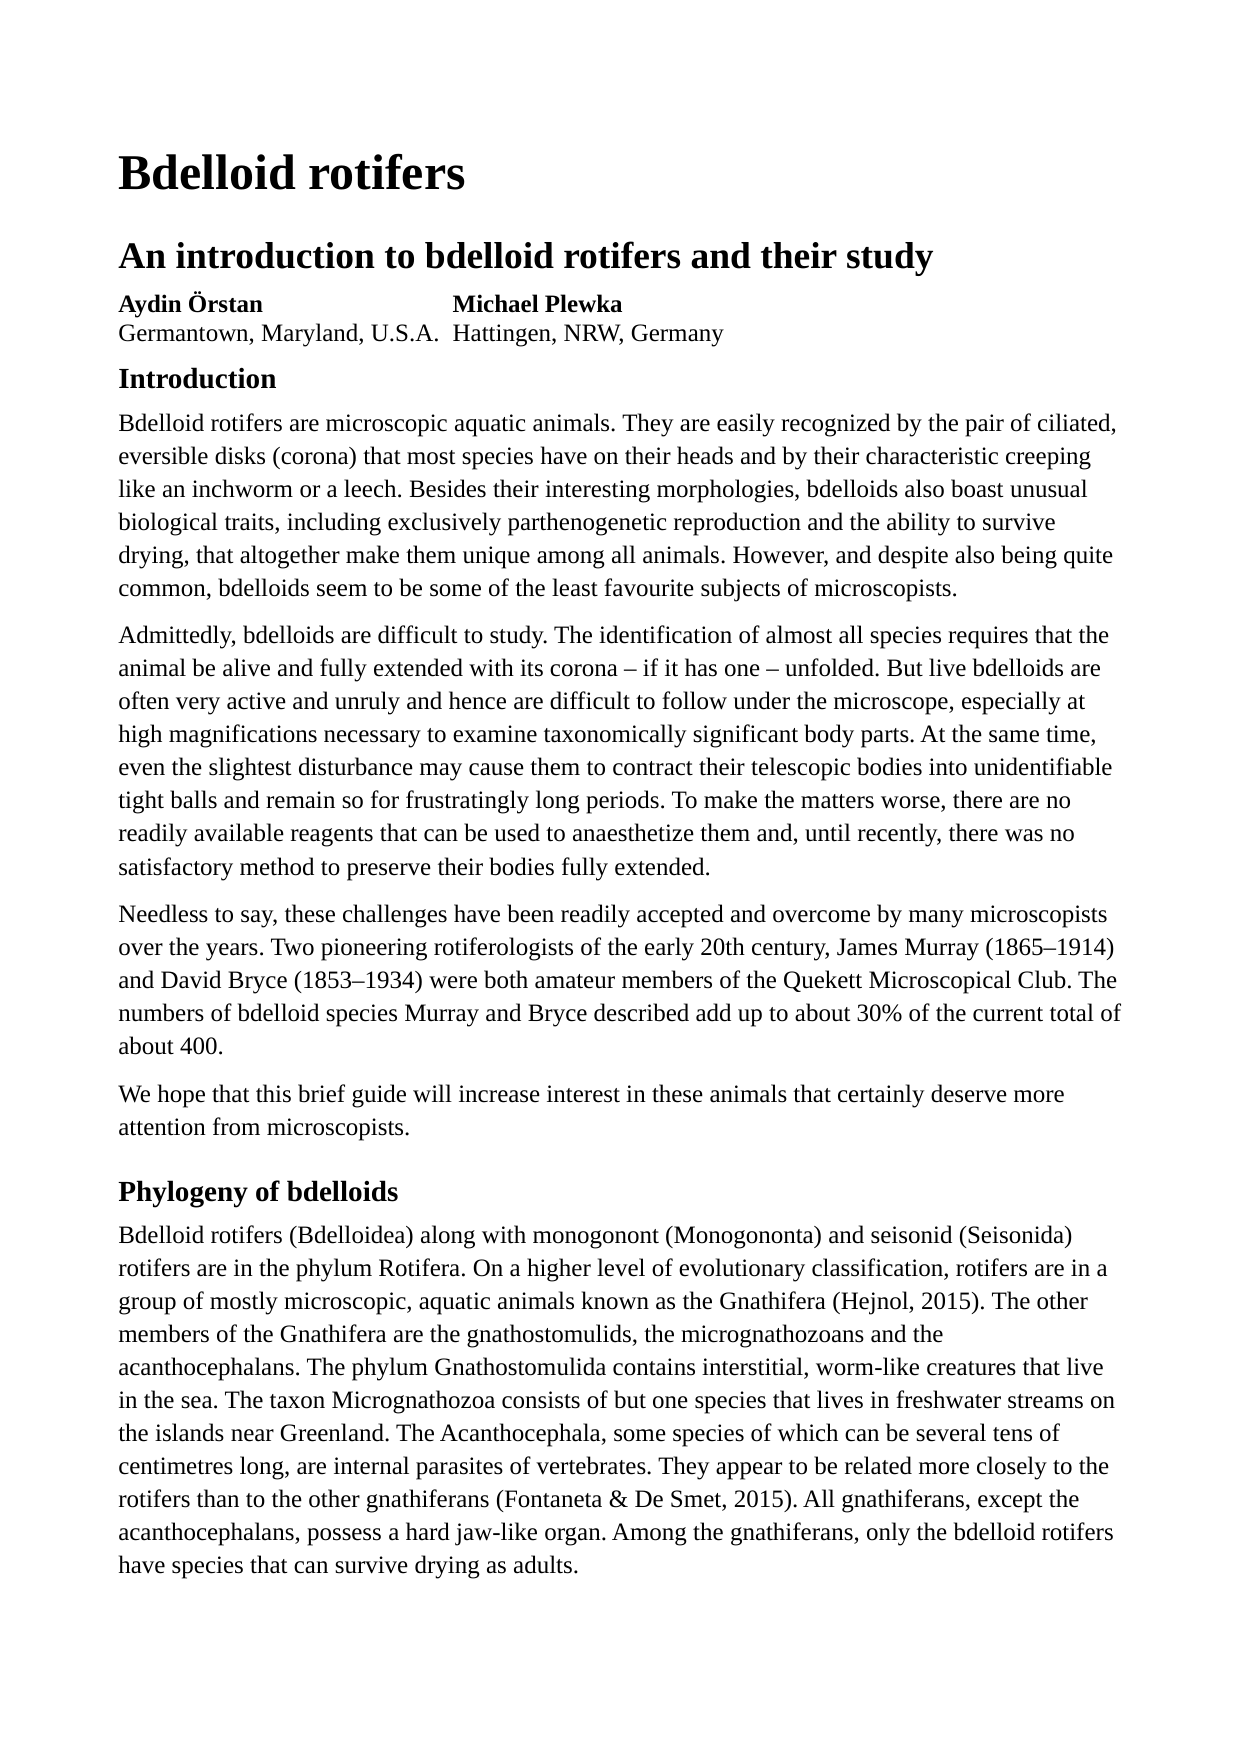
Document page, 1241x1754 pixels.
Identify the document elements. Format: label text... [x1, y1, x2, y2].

text Admittedly, bdelloids are difficult to study. The identification of almost all species requires that the animal be alive and fully extended with its corona – if it has one – unfolded. But live bdelloids are often very active and unruly and hence are difficult to follow under the microscope, especially at high magnifications necessary to examine taxonomically significant body parts. At the same time, even the slightest disturbance may cause them to contract their telescopic bodies into unidentifiable tight balls and remain so for frustratingly long periods. To make the matters worse, there are no readily available reagents that can be used to anaesthetize them and, until recently, there was no satisfactory method to preserve their bodies fully extended. [118, 620, 1122, 880]
table_header Michael Plewka Hattingen, NRW, Germany [453, 290, 742, 347]
subtitle Bdelloid rotifers [118, 143, 1122, 201]
text We hope that this brief guide will increase interest in these animals that certainly deserve more attention from microscopists. [118, 1079, 1122, 1141]
text Bdelloid rotifers (Bdelloidea) along with monogonont (Monogononta) and seisonid (Seisonida) rotifers are in the phylum Rotifera. On a higher level of evolutionary classification, rotifers are in a group of mostly microscopic, aquatic animals known as the Gnathifera (Hejnol, 2015). The other members of the Gnathifera are the gnathostomulids, the micrognathozoans and the acanthocephalans. The phylum Gnathostomulida contains interstitial, worm-like creatures that live in the sea. The taxon Micrognathozoa consists of but one species that lives in freshwater streams on the islands near Greenland. The Acanthocephala, some species of which can be several tens of centimetres long, are internal parasites of vertebrates. They appear to be related more closely to the rotifers than to the other gnathiferans (Fontaneta & De Smet, 2015). All gnathiferans, except the acanthocephalans, possess a hard jaw-like organ. Among the gnathiferans, only the bdelloid rotifers have species that can survive drying as adults. [118, 1220, 1122, 1579]
subtitle An introduction to bdelloid rotifers and their study [118, 234, 1122, 277]
subtitle Phylogeny of bdelloids [118, 1174, 1122, 1208]
text Needless to say, these challenges have been readily accepted and overcome by many microscopists over the years. Two pioneering rotiferologists of the early 20th century, James Murray (1865–1914) and David Bryce (1853–1934) were both amateur members of the Quekett Microscopical Club. The numbers of bdelloid species Murray and Bryce described add up to about 30% of the current total of about 400. [118, 899, 1122, 1060]
subtitle Introduction [118, 362, 1122, 395]
table_header Aydin Örstan Germantown, Maryland, U.S.A. [118, 290, 452, 347]
text Bdelloid rotifers are microscopic aquatic animals. They are easily recognized by the pair of ciliated, eversible disks (corona) that most species have on their heads and by their characteristic creeping like an inchworm or a leech. Besides their interesting morphologies, bdelloids also boast unusual biological traits, including exclusively parthenogenetic reproduction and the ability to survive drying, that altogether make them unique among all animals. However, and despite also being quite common, bdelloids seem to be some of the least favourite subjects of microscopists. [118, 408, 1122, 602]
